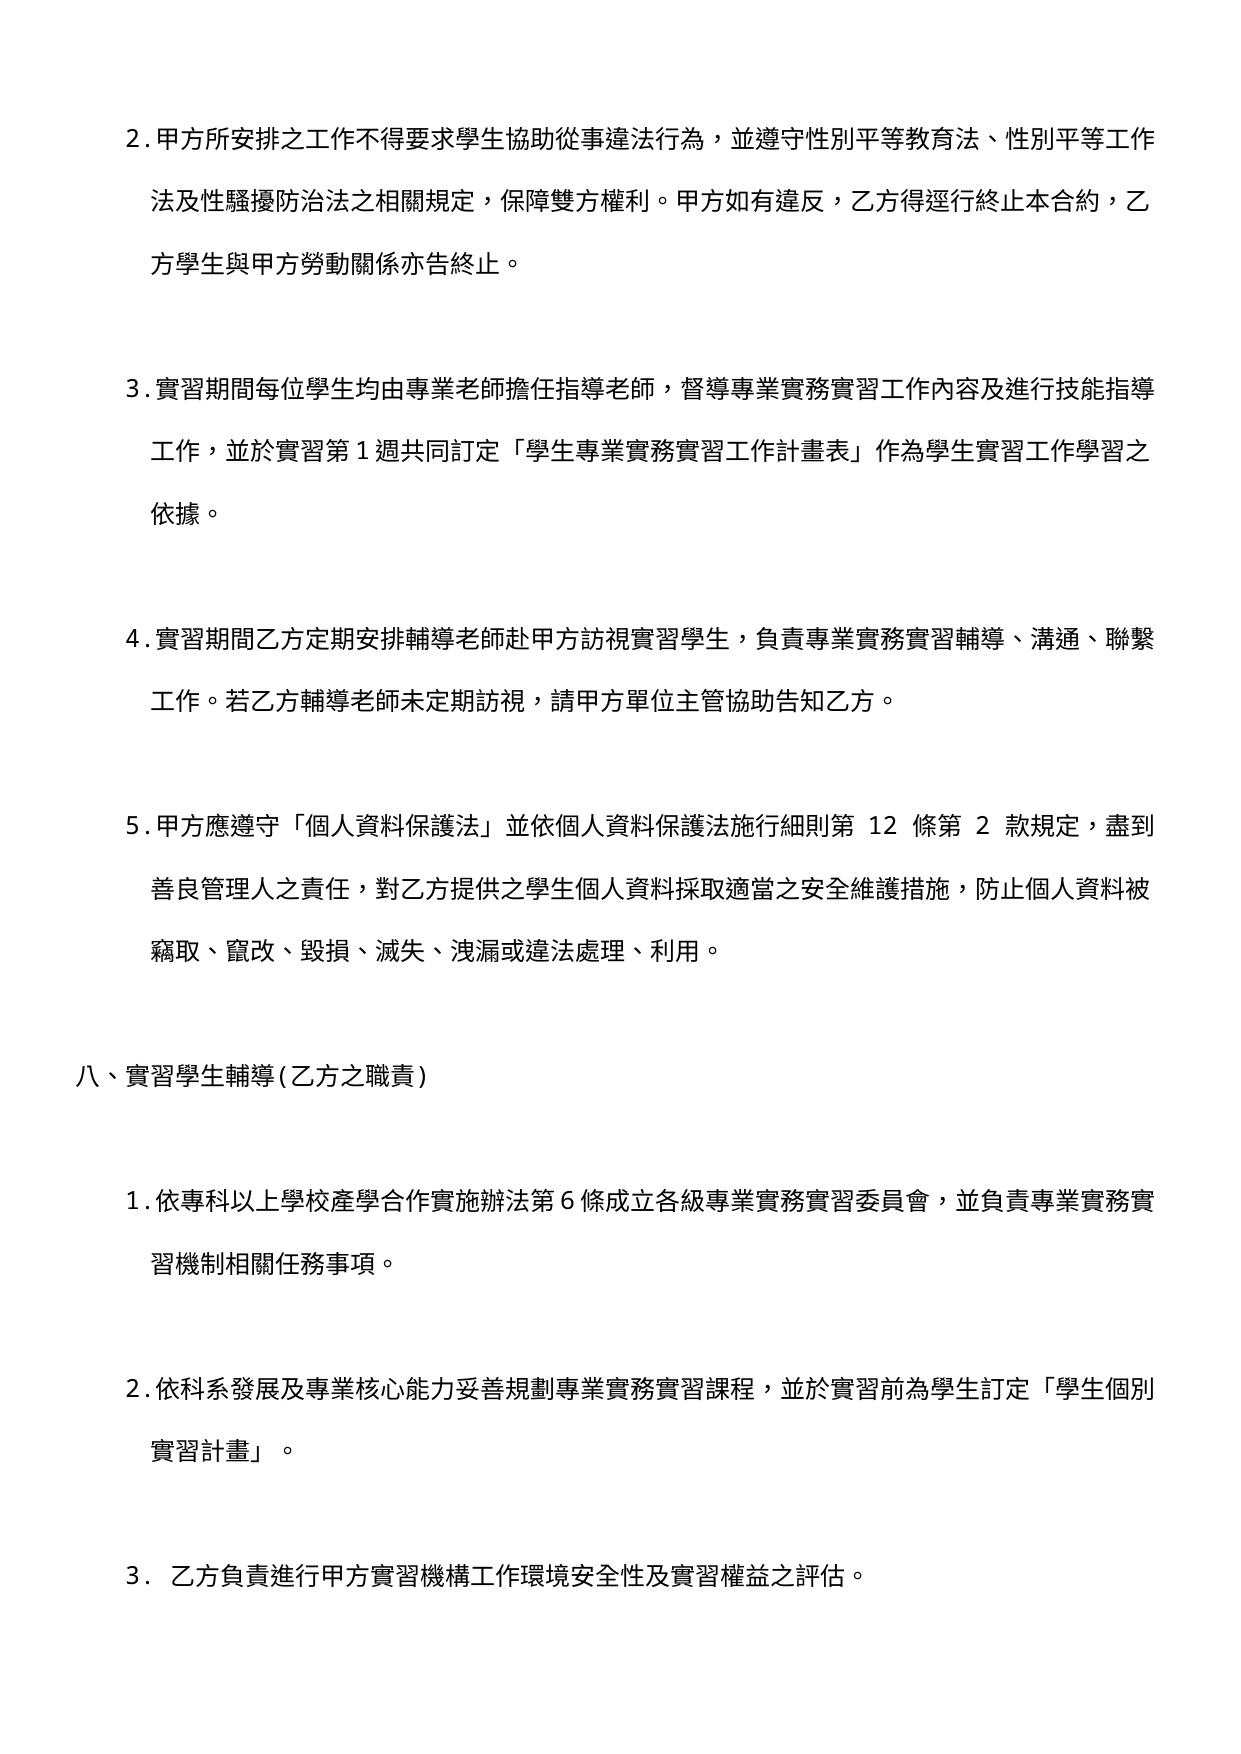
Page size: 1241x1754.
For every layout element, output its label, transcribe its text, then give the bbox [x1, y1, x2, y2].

text 5.甲方應遵守「個人資料保護法」並依個人資料保護法施行細則第 12 條第 2 款規定，盡到善良管理人之責任，對乙方提供之學生個人資料採取適當之安全維護措施，防止個人資料被竊取、竄改、毀損、滅失、洩漏或違法處理、利用。 [125, 783, 1165, 971]
text 3. 乙方負責進行甲方實習機構工作環境安全性及實習權益之評估。 [125, 1533, 1165, 1596]
text 4.實習期間乙方定期安排輔導老師赴甲方訪視實習學生，負責專業實務實習輔導、溝通、聯繫工作。若乙方輔導老師未定期訪視，請甲方單位主管協助告知乙方。 [125, 596, 1165, 721]
text 2.甲方所安排之工作不得要求學生協助從事違法行為，並遵守性別平等教育法、性別平等工作法及性騷擾防治法之相關規定，保障雙方權利。甲方如有違反，乙方得逕行終止本合約，乙方學生與甲方勞動關係亦告終止。 [125, 96, 1165, 283]
text 1.依專科以上學校產學合作實施辦法第6條成立各級專業實務實習委員會，並負責專業實務實習機制相關任務事項。 [125, 1158, 1165, 1283]
text 2.依科系發展及專業核心能力妥善規劃專業實務實習課程，並於實習前為學生訂定「學生個別實習計畫」。 [125, 1346, 1165, 1471]
text 八、實習學生輔導(乙方之職責) [75, 1033, 1165, 1096]
text 3.實習期間每位學生均由專業老師擔任指導老師，督導專業實務實習工作內容及進行技能指導工作，並於實習第1週共同訂定「學生專業實務實習工作計畫表」作為學生實習工作學習之依據。 [125, 346, 1165, 533]
